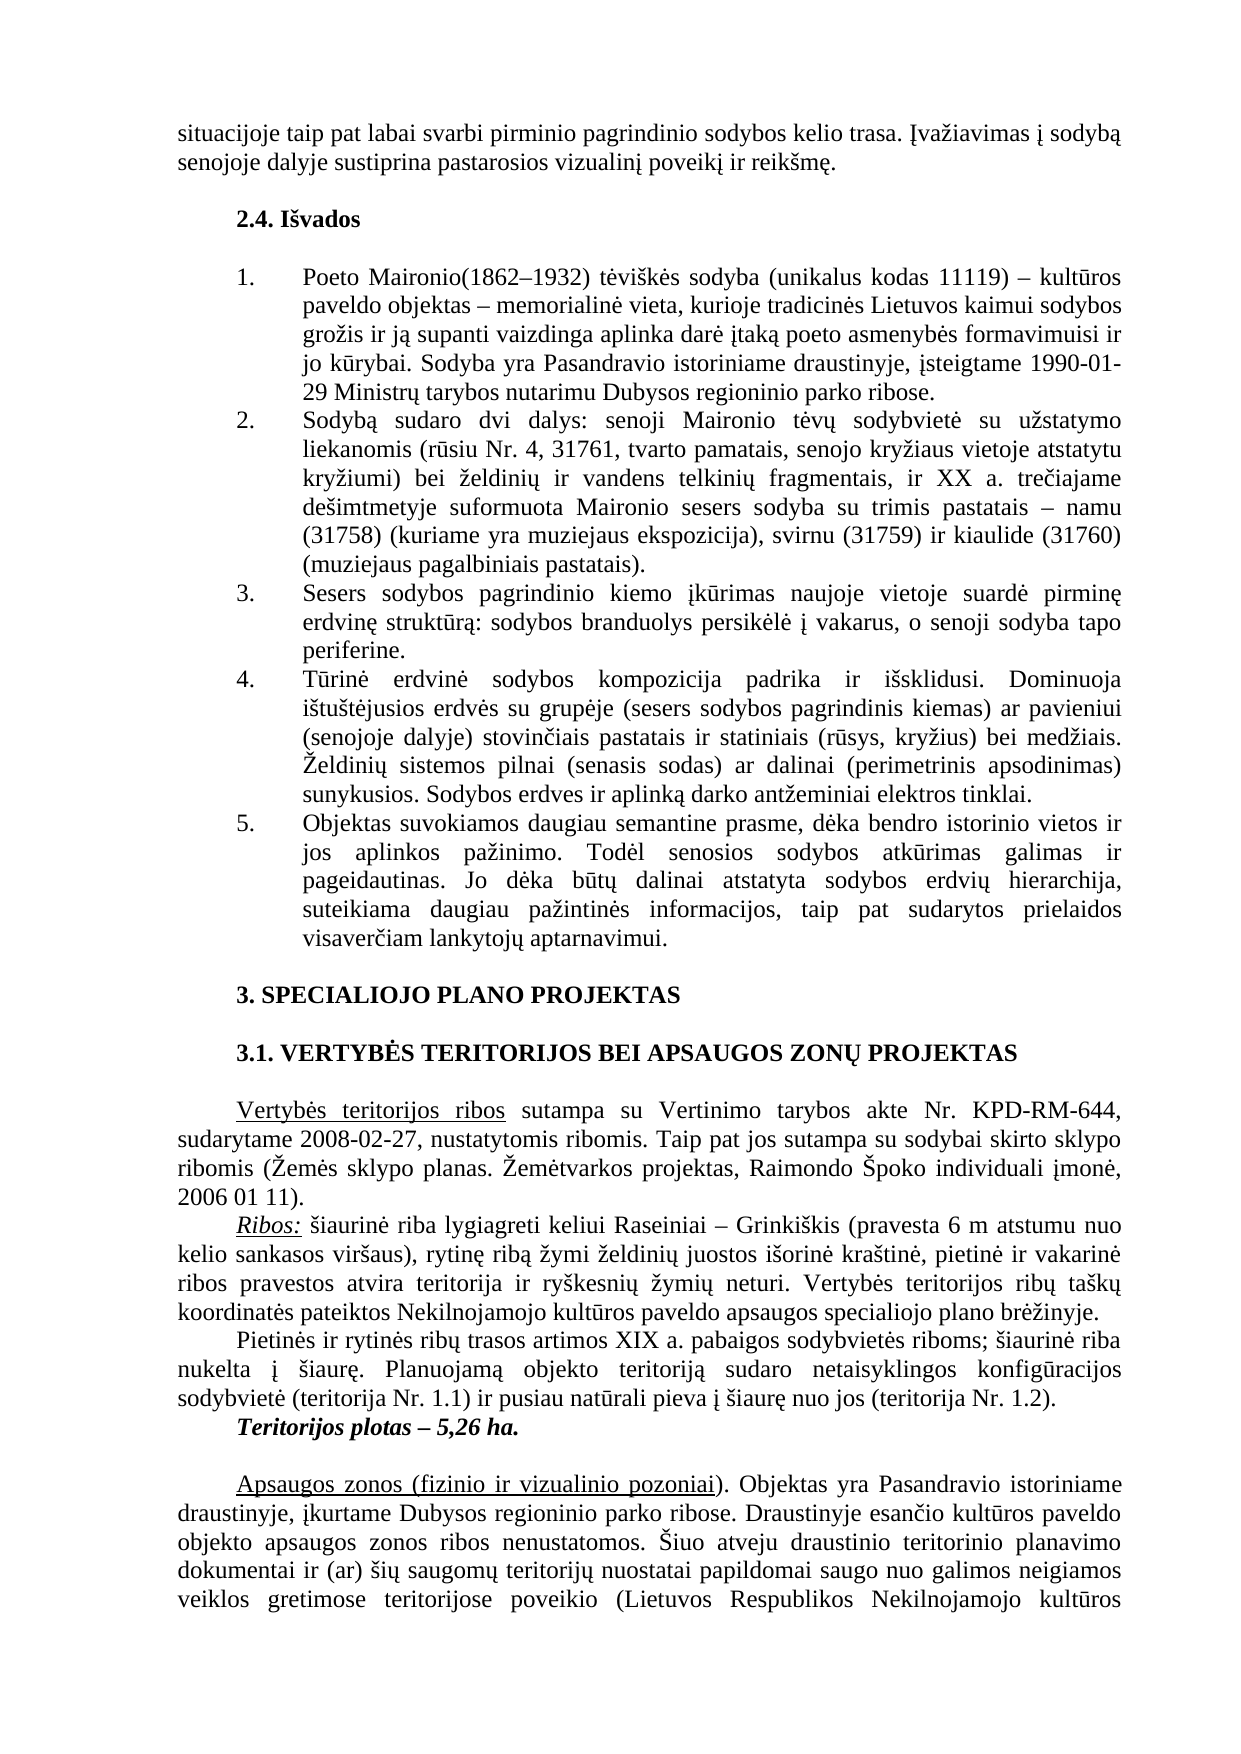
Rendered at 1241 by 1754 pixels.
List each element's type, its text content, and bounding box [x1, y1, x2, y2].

text 3.1. VERTYBĖS TERITORIJOS BEI APSAUGOS ZONŲ PROJEKTAS [177, 1038, 1122, 1067]
text Apsaugos zonos (fizinio ir vizualinio pozoniai). Objektas yra Pasandravio istoriniame draustinyje, įkurtame Dubysos regioninio parko ribose. Draustinyje esančio kultūros paveldo objekto apsaugos zonos ribos nenustatomos. Šiuo atveju draustinio teritorinio planavimo dokumentai ir (ar) šių saugomų teritorijų nuostatai papildomai saugo nuo galimos neigiamos veiklos gretimose teritorijose poveikio (Lietuvos Respublikos Nekilnojamojo kultūros [177, 1469, 1122, 1613]
text 3. Sesers sodybos pagrindinio kiemo įkūrimas naujoje vietoje suardė pirminę erdvinę struktūrą: sodybos branduolys persikėlė į vakarus, o senoji sodyba tapo periferine. [236, 578, 1122, 664]
text Teritorijos plotas – 5,26 ha. [177, 1412, 1122, 1441]
text 3. SPECIALIOJO PLANO PROJEKTAS [177, 981, 1122, 1009]
text Vertybės teritorijos ribos sutampa su Vertinimo tarybos akte Nr. KPD-RM-644, sudarytame 2008-02-27, nustatytomis ribomis. Taip pat jos sutampa su sodybai skirto sklypo ribomis (Žemės sklypo planas. Žemėtvarkos projektas, Raimondo Špoko individuali įmonė, 2006 01 11). [177, 1096, 1122, 1211]
text 2.4. Išvados [177, 204, 1122, 233]
text 4. Tūrinė erdvinė sodybos kompozicija padrika ir išsklidusi. Dominuoja ištuštėjusios erdvės su grupėje (sesers sodybos pagrindinis kiemas) ar pavieniui (senojoje dalyje) stovinčiais pastatais ir statiniais (rūsys, kryžius) bei medžiais. Želdinių sistemos pilnai (senasis sodas) ar dalinai (perimetrinis apsodinimas) sunykusios. Sodybos erdves ir aplinką darko antžeminiai elektros tinklai. [236, 664, 1122, 808]
text Ribos: šiaurinė riba lygiagreti keliui Raseiniai – Grinkiškis (pravesta 6 m atstumu nuo kelio sankasos viršaus), rytinę ribą žymi želdinių juostos išorinė kraštinė, pietinė ir vakarinė ribos pravestos atvira teritorija ir ryškesnių žymių neturi. Vertybės teritorijos ribų taškų koordinatės pateiktos Nekilnojamojo kultūros paveldo apsaugos specialiojo plano brėžinyje. [177, 1211, 1122, 1326]
text 1. Poeto Maironio(1862–1932) tėviškės sodyba (unikalus kodas 11119) – kultūros paveldo objektas – memorialinė vieta, kurioje tradicinės Lietuvos kaimui sodybos grožis ir ją supanti vaizdinga aplinka darė įtaką poeto asmenybės formavimuisi ir jo kūrybai. Sodyba yra Pasandravio istoriniame draustinyje, įsteigtame 1990-01-29 Ministrų tarybos nutarimu Dubysos regioninio parko ribose. [236, 262, 1122, 406]
text 5. Objektas suvokiamos daugiau semantine prasme, dėka bendro istorinio vietos ir jos aplinkos pažinimo. Todėl senosios sodybos atkūrimas galimas ir pageidautinas. Jo dėka būtų dalinai atstatyta sodybos erdvių hierarchija, suteikiama daugiau pažintinės informacijos, taip pat sudarytos prielaidos visaverčiam lankytojų aptarnavimui. [236, 808, 1122, 952]
text Pietinės ir rytinės ribų trasos artimos XIX a. pabaigos sodybvietės riboms; šiaurinė riba nukelta į šiaurę. Planuojamą objekto teritoriją sudaro netaisyklingos konfigūracijos sodybvietė (teritorija Nr. 1.1) ir pusiau natūrali pieva į šiaurę nuo jos (teritorija Nr. 1.2). [177, 1326, 1122, 1412]
text 2. Sodybą sudaro dvi dalys: senoji Maironio tėvų sodybvietė su užstatymo liekanomis (rūsiu Nr. 4, 31761, tvarto pamatais, senojo kryžiaus vietoje atstatytu kryžiumi) bei želdinių ir vandens telkinių fragmentais, ir XX a. trečiajame dešimtmetyje suformuota Maironio sesers sodyba su trimis pastatais – namu (31758) (kuriame yra muziejaus ekspozicija), svirnu (31759) ir kiaulide (31760) (muziejaus pagalbiniais pastatais). [236, 406, 1122, 578]
text situacijoje taip pat labai svarbi pirminio pagrindinio sodybos kelio trasa. Įvažiavimas į sodybą senojoje dalyje sustiprina pastarosios vizualinį poveikį ir reikšmę. [177, 118, 1122, 176]
